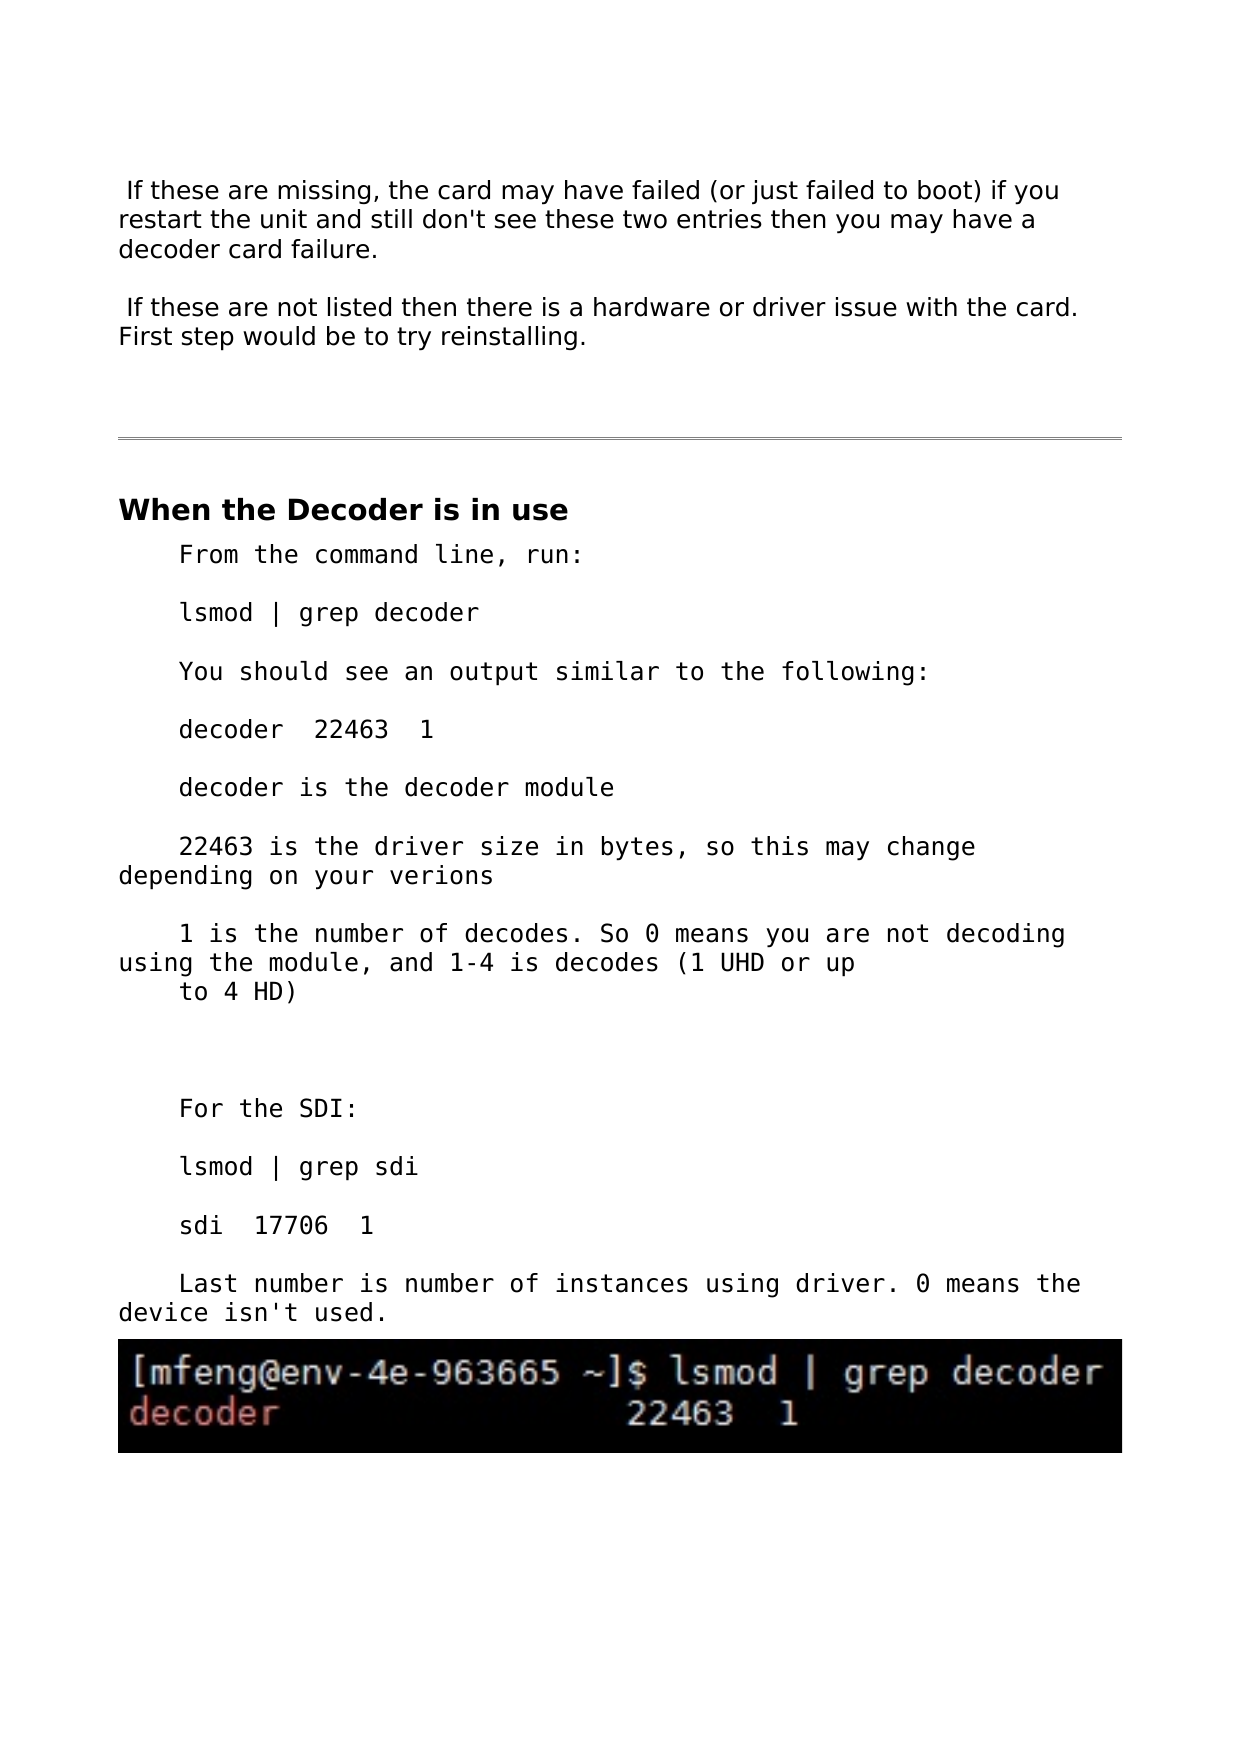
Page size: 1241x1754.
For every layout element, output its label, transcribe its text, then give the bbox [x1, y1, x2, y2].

text If these are missing, the card may have failed (or just failed to boot) if you restart the unit and still don't see these two entries then you may have a decoder card failure. If these are not listed then there is a hardware or driver issue with the card. First step would be to try reinstalling. [118, 118, 1122, 410]
subtitle When the Decoder is in use [118, 494, 1122, 528]
picture [118, 1339, 1123, 1453]
text From the command line, run: lsmod | grep decoder You should see an output similar to the following: decoder 22463 1 decoder is the decoder module 22463 is the driver size in bytes, so this may change depending on your verions 1 is the number of decodes. So 0 means you are not decoding using the module, and 1-4 is decodes (1 UHD or up to 4 HD) For the SDI: lsmod | grep sdi sdi 17706 1 Last number is number of instances using driver. 0 means the device isn't used. [118, 540, 1122, 1328]
